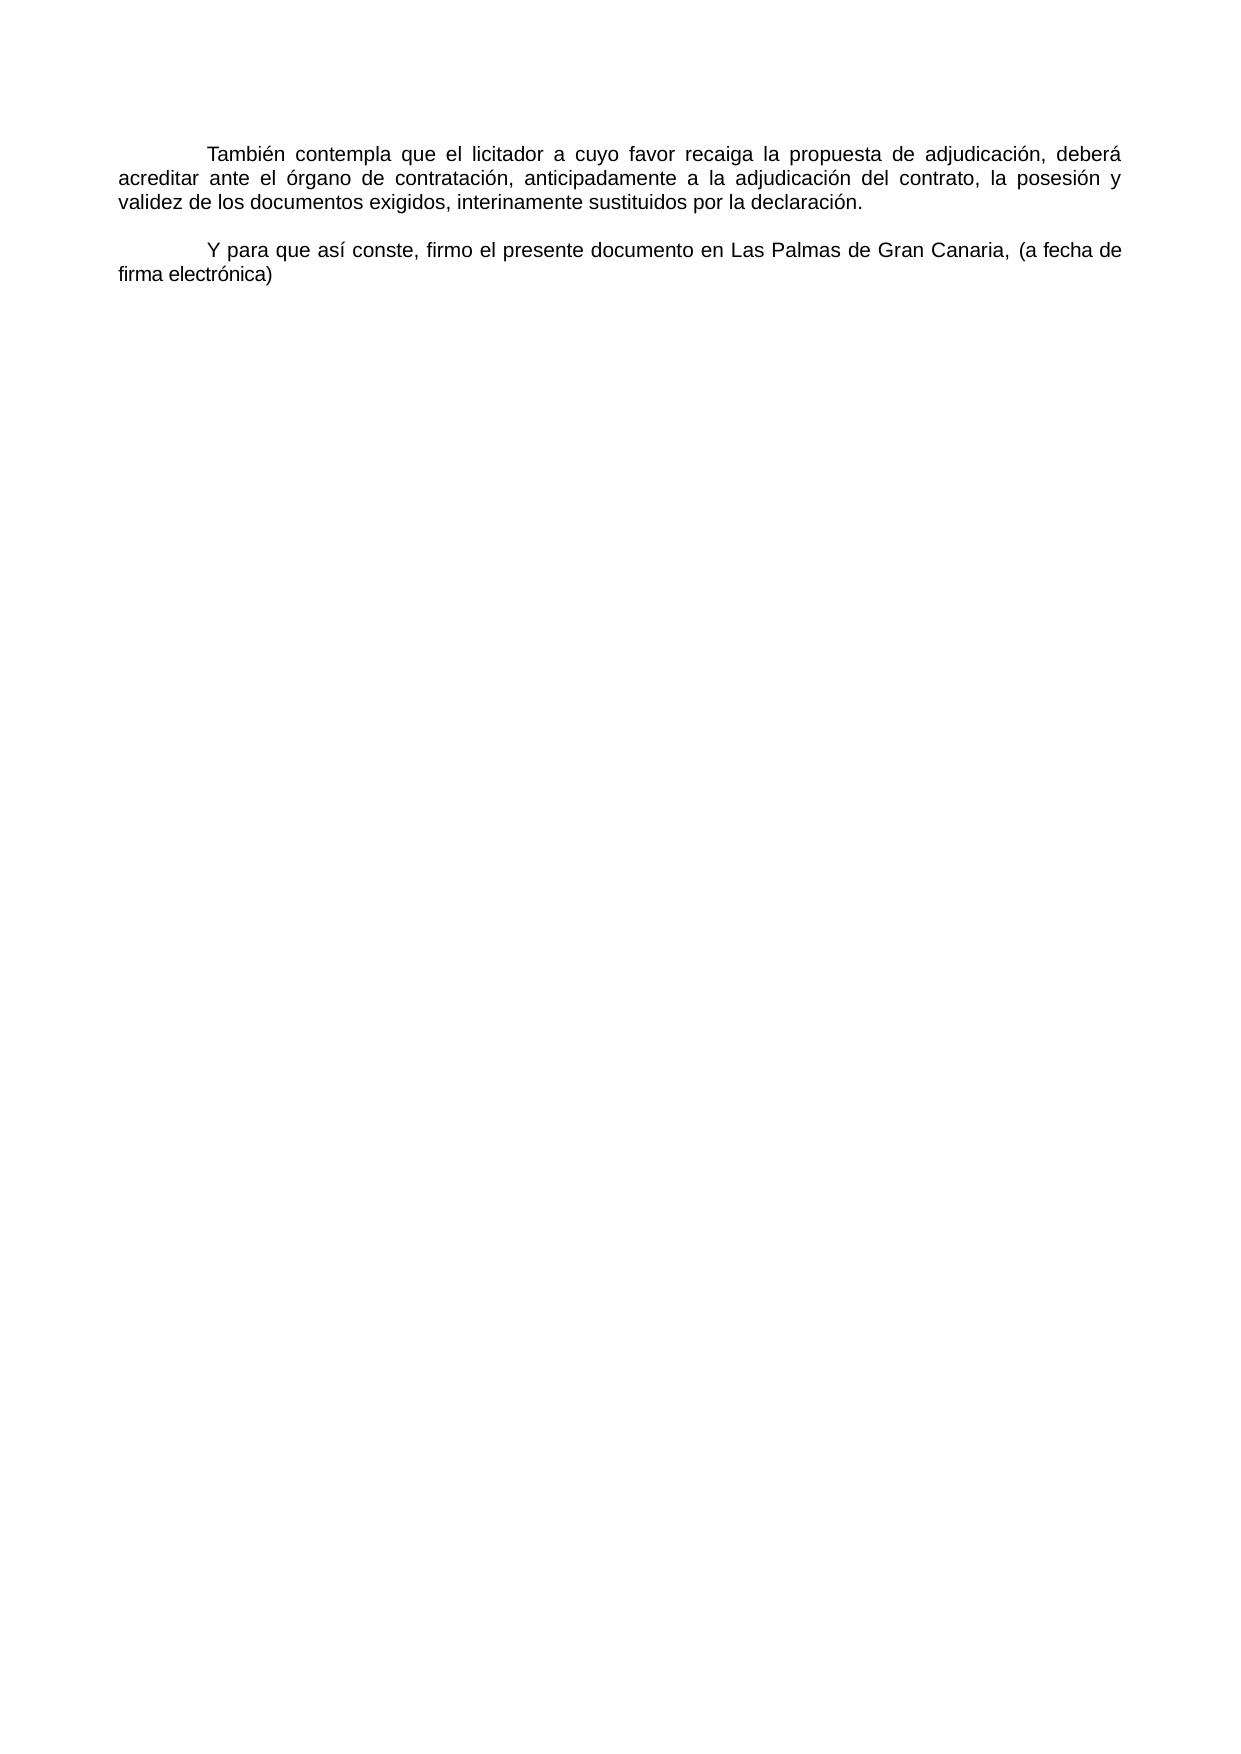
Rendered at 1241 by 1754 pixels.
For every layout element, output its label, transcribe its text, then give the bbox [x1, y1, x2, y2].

text Y para que así conste, firmo el presente documento en Las Palmas de Gran Canaria, (a fecha de firma electrónica) [118, 238, 1122, 286]
text También contempla que el licitador a cuyo favor recaiga la propuesta de adjudicación, deberá acreditar ante el órgano de contratación, anticipadamente a la adjudicación del contrato, la posesión y validez de los documentos exigidos, interinamente sustituidos por la declaración. [118, 142, 1122, 214]
